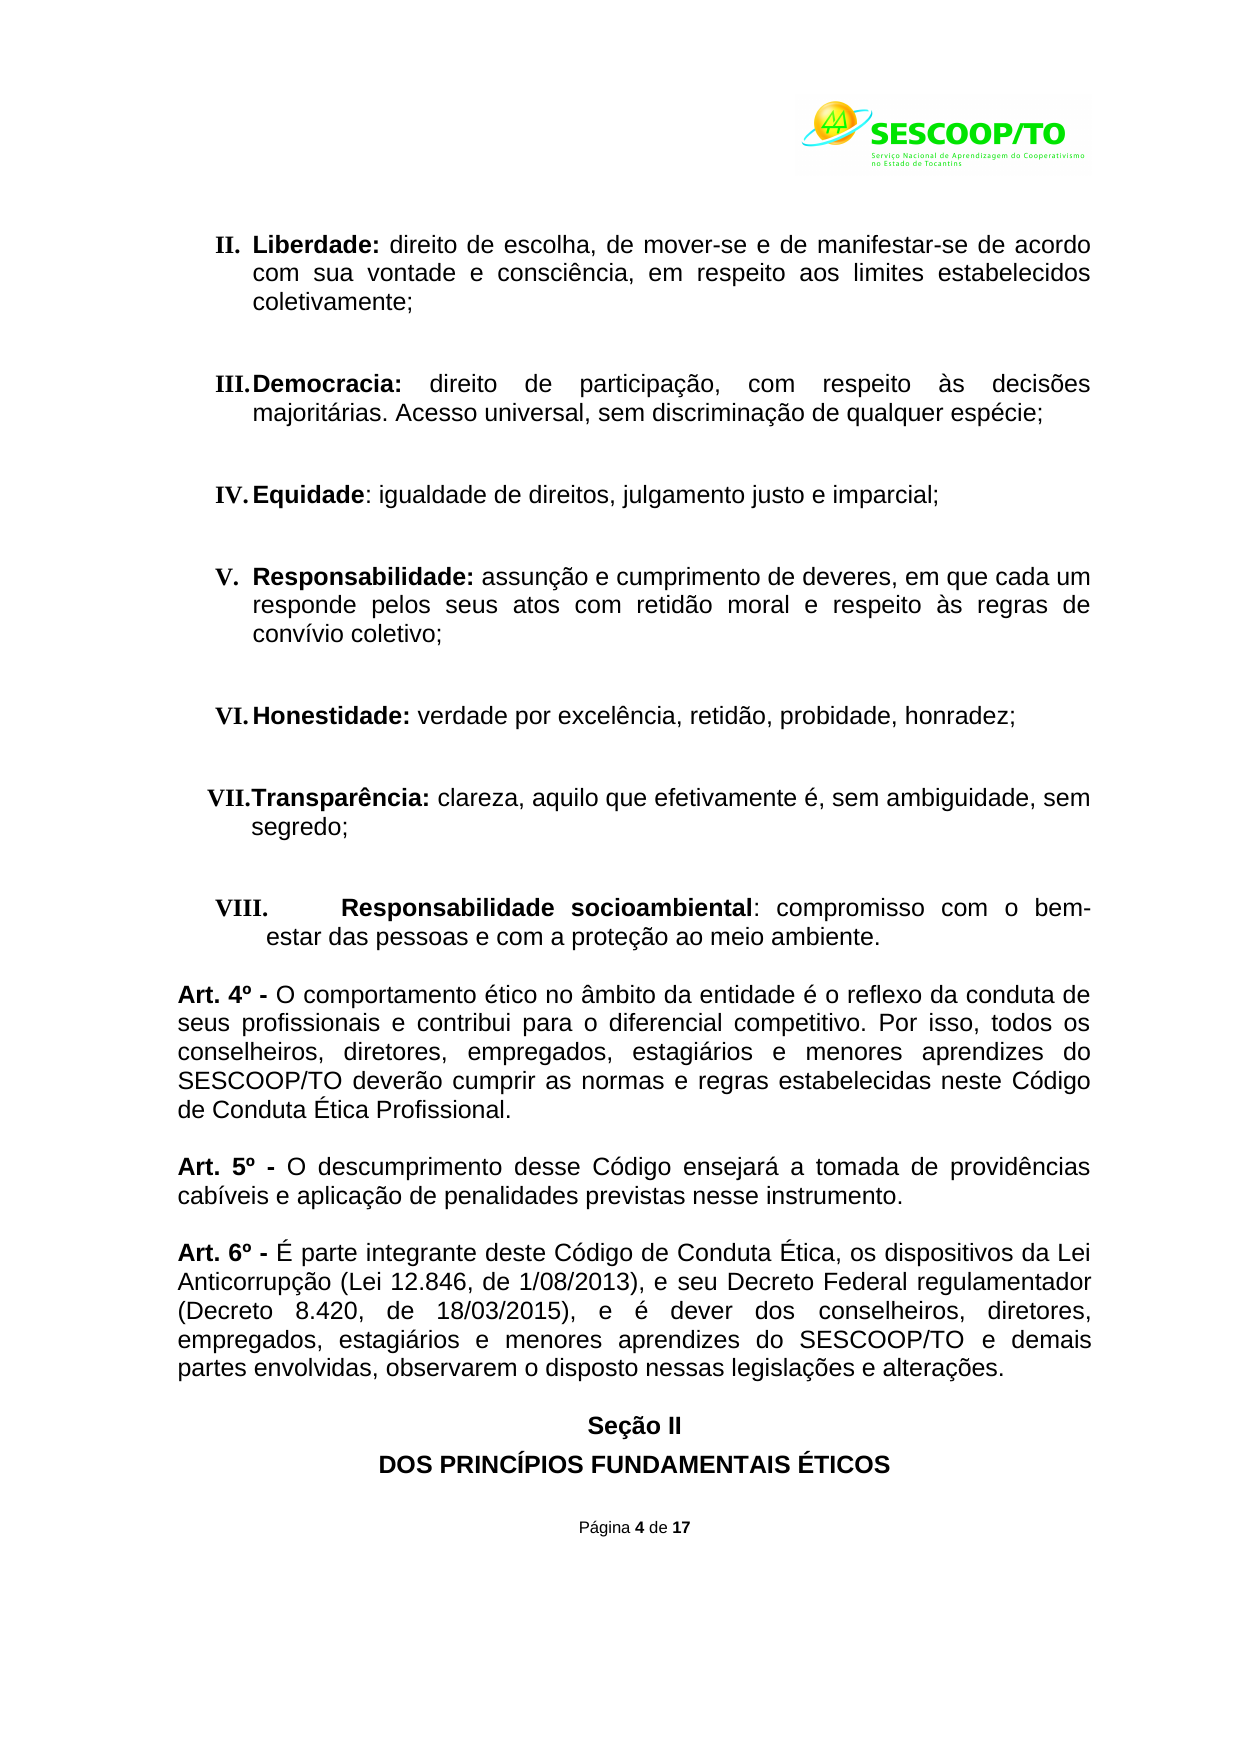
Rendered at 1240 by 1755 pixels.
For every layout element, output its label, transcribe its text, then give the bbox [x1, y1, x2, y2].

text Art. 5º - O descumprimento desse Código ensejará a tomada de providências cabíveis e aplicação de penalidades previstas nesse instrumento. [177, 1152, 1092, 1210]
list Equidade: igualdade de direitos, julgamento justo e imparcial; [215, 479, 1092, 508]
list Honestidade: verdade por excelência, retidão, probidade, honradez; [215, 701, 1092, 730]
text Art. 4º - O comportamento ético no âmbito da entidade é o reflexo da conduta de seus profissionais e contribui para o diferencial competitivo. Por isso, todos os conselheiros, diretores, empregados, estagiários e menores aprendizes do SESCOOP/TO deverão cumprir as normas e regras estabelecidas neste Código de Conduta Ética Profissional. [177, 980, 1092, 1123]
list Responsabilidade socioambiental: compromisso com o bem-estar das pessoas e com a proteção ao meio ambiente. [215, 893, 1092, 951]
text Art. 6º - É parte integrante deste Código de Conduta Ética, os dispositivos da Lei Anticorrupção (Lei 12.846, de 1/08/2013), e seu Decreto Federal regulamentador (Decreto 8.420, de 18/03/2015), e é dever dos conselheiros, diretores, empregados, estagiários e menores aprendizes do SESCOOP/TO e demais partes envolvidas, observarem o disposto nessas legislações e alterações. [177, 1238, 1092, 1382]
list Transparência: clareza, aquilo que efetivamente é, sem ambiguidade, sem segredo; [207, 783, 1092, 840]
text Seção II [177, 1411, 1092, 1440]
list Democracia: direito de participação, com respeito às decisões majoritárias. Acesso universal, sem discriminação de qualquer espécie; [215, 369, 1092, 427]
list Responsabilidade: assunção e cumprimento de deveres, em que cada um responde pelos seus atos com retidão moral e respeito às regras de convívio coletivo; [215, 561, 1092, 648]
list Liberdade: direito de escolha, de mover-se e de manifestar-se de acordo com sua vontade e consciência, em respeito aos limites estabelecidos coletivamente; [215, 229, 1092, 316]
text DOS PRINCÍPIOS FUNDAMENTAIS ÉTICOS [177, 1450, 1092, 1479]
